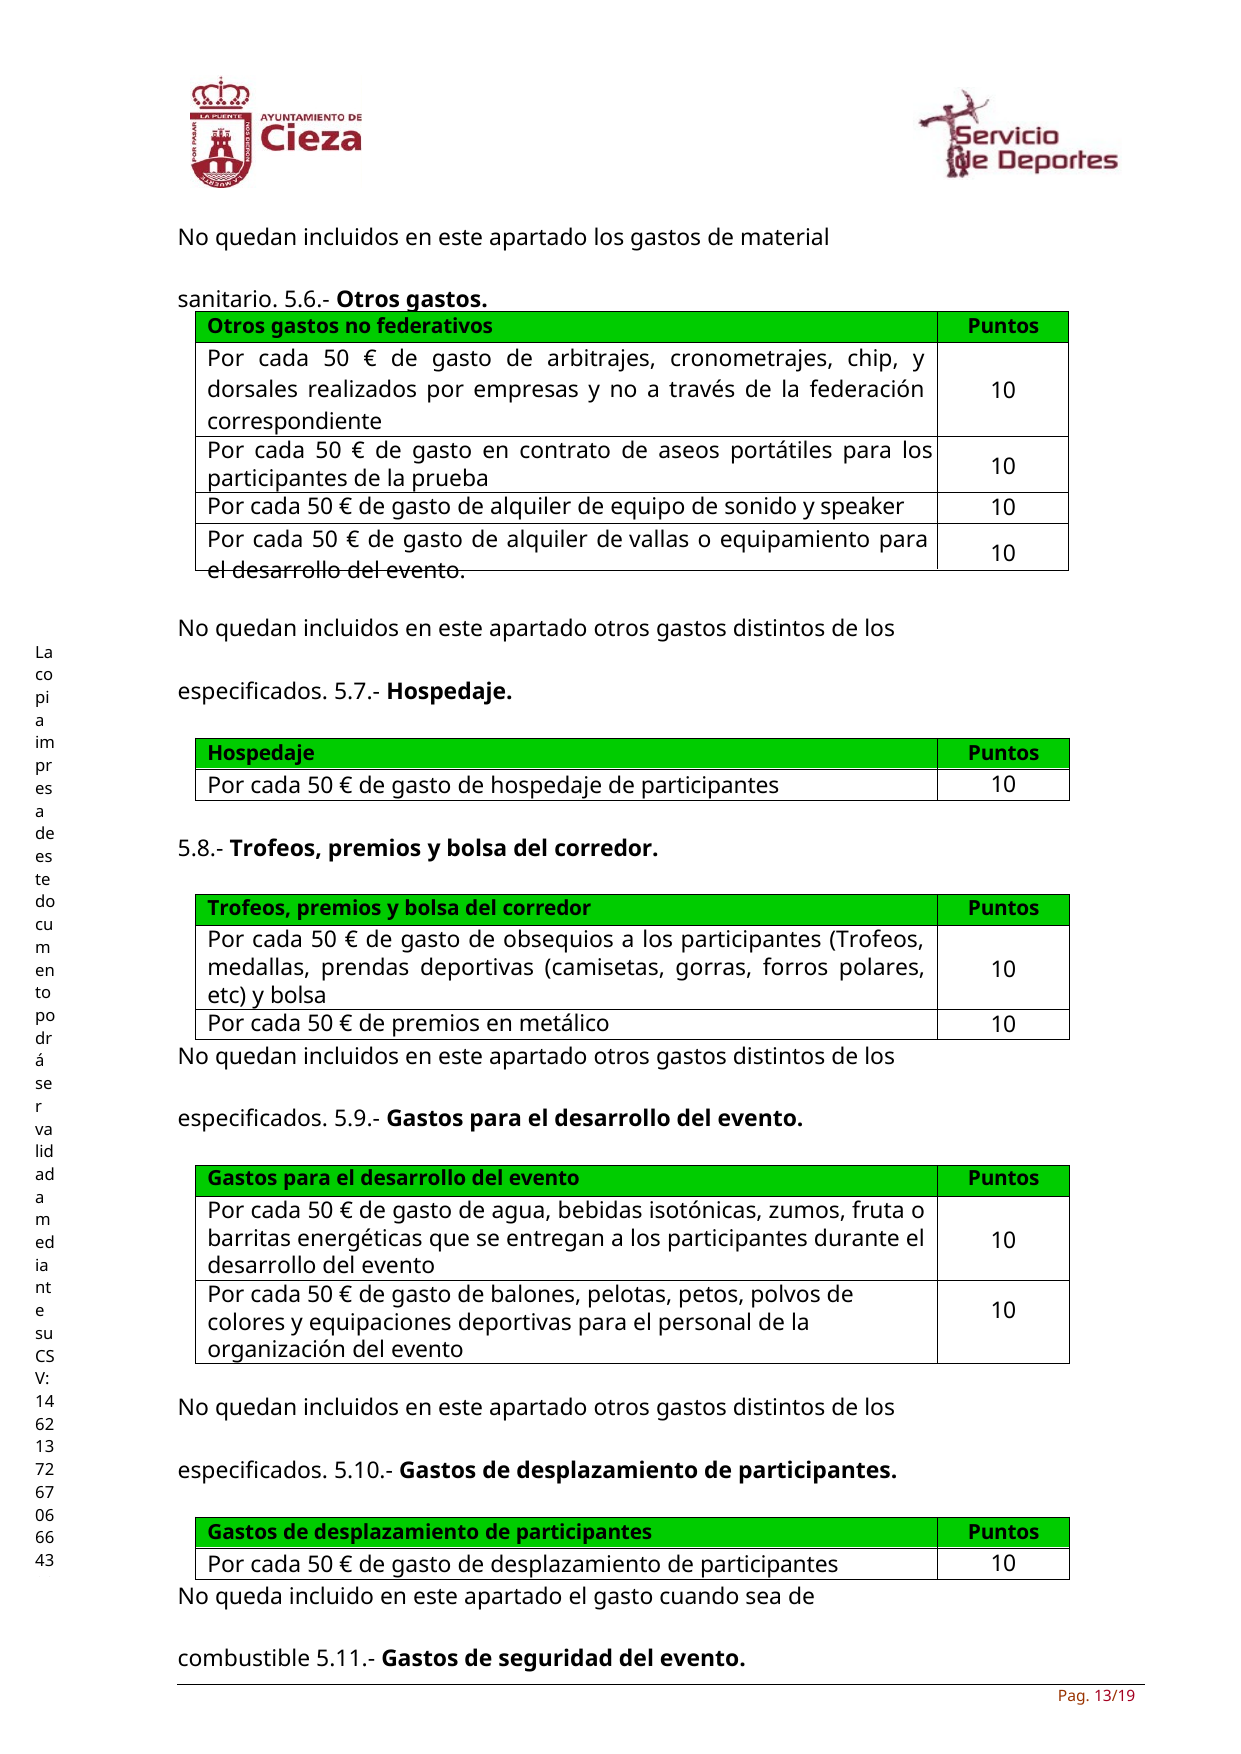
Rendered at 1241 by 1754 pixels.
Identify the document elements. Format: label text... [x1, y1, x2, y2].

table_header Gastos para el desarrollo del evento [196, 1166, 937, 1196]
table_cell 10 [938, 770, 1069, 800]
table_cell Por cada 50 € de gasto de agua, bebidas isotónicas, zumos, fruta o barritas energéticas que se entregan a los participantes durante el desarrollo del evento [196, 1197, 937, 1279]
text 10 [938, 537, 1068, 568]
table_cell 10 [938, 1549, 1069, 1579]
table_cell Por cada 50 € de gasto de obsequios a los participantes (Trofeos, medallas, prendas deportivas (camisetas, gorras, forros polares, etc) y bolsa [196, 926, 937, 1009]
picture [912, 87, 1123, 180]
table_header Hospedaje [196, 739, 937, 768]
text No quedan incluidos en este apartado otros gastos distintos de los especificados. 5.10.- Gastos de desplazamiento de participantes. [177, 1391, 996, 1485]
text Por cada 50 € de gasto de alquiler de vallas o equipamiento para el desarrollo del evento. [207, 524, 937, 569]
text 10 [938, 494, 1068, 521]
text No quedan incluidos en este apartado otros gastos distintos de los especificados. 5.9.- Gastos para el desarrollo del evento. [177, 1040, 996, 1134]
table_cell 10 [938, 1281, 1069, 1363]
text No quedan incluidos en este apartado otros gastos distintos de los especificados. 5.7.- Hospedaje. [177, 612, 996, 706]
table_header Trofeos, premios y bolsa del corredor [196, 895, 937, 925]
text 10 [938, 450, 1068, 481]
text No quedan incluidos en este apartado los gastos de material sanitario. 5.6.- Otros gastos. [177, 221, 888, 314]
text Otros gastos no federativos [207, 312, 937, 340]
text Puntos [938, 312, 1068, 340]
text La copia impresa de este documento podrá ser validada mediante su CSV: 14621372670666432031 en: http://cotejar.cieza.es [35, 640, 56, 1577]
table_header Puntos [938, 895, 1069, 925]
table_cell 10 [938, 1197, 1069, 1279]
text Por cada 50 € de gasto de arbitrajes, cronometrajes, chip, y dorsales realizados por empresas y no a través de la federación correspondiente [207, 343, 926, 436]
table_cell Por cada 50 € de gasto de desplazamiento de participantes [196, 1549, 937, 1579]
text Por cada 50 € de gasto en contrato de aseos portátiles para los participantes de la prueba [207, 437, 937, 492]
picture [190, 75, 362, 188]
table_cell Por cada 50 € de gasto de balones, pelotas, petos, polvos de colores y equipaciones deportivas para el personal de la organización del evento [196, 1281, 937, 1363]
table_cell 10 [938, 1010, 1069, 1039]
table_cell 10 [938, 926, 1069, 1009]
text No queda incluido en este apartado el gasto cuando sea de combustible 5.11.- Gastos de seguridad del evento. [177, 1580, 904, 1673]
text 10 [938, 373, 1068, 405]
table_header Puntos [938, 1518, 1069, 1547]
table_header Puntos [938, 739, 1069, 768]
table_cell Por cada 50 € de premios en metálico [196, 1010, 937, 1039]
text Por cada 50 € de gasto de alquiler de equipo de sonido y speaker [207, 493, 937, 520]
table_header Puntos [938, 1166, 1069, 1196]
table_header Gastos de desplazamiento de participantes [196, 1518, 937, 1547]
table_cell Por cada 50 € de gasto de hospedaje de participantes [196, 770, 937, 800]
subtitle 5.8.- Trofeos, premios y bolsa del corredor. [177, 832, 1169, 863]
